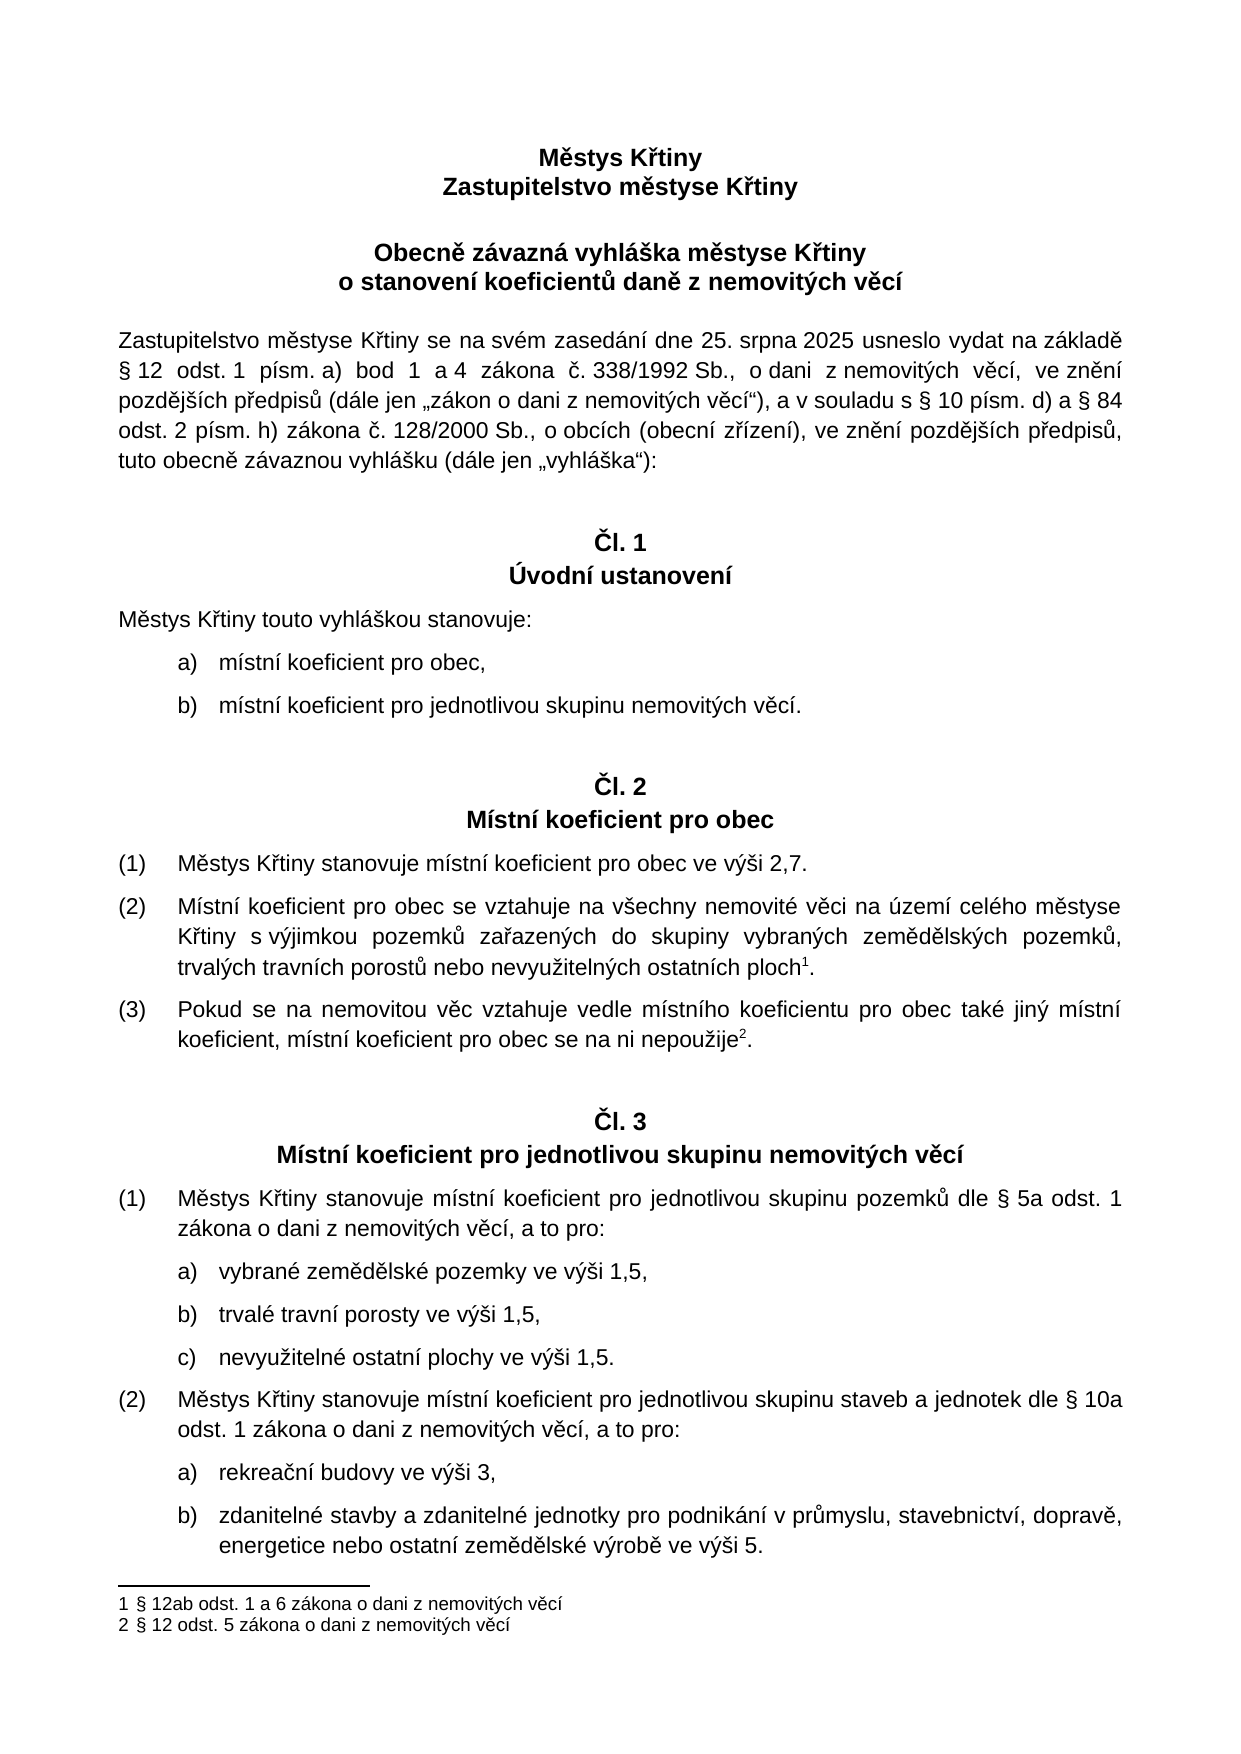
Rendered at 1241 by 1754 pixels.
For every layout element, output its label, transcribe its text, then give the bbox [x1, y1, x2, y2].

list vybrané zemědělské pozemky ve výši 1,5, [177, 1258, 1122, 1284]
list místní koeficient pro obec, [177, 649, 1122, 675]
subtitle Čl. 3 Místní koeficient pro jednotlivou skupinu nemovitých věcí [118, 1107, 1122, 1168]
subtitle Čl. 1 Úvodní ustanovení [118, 528, 1122, 589]
list § 12 odst. 5 zákona o dani z nemovitých věcí [118, 1614, 1122, 1635]
title Městys Křtiny Zastupitelstvo městyse Křtiny [118, 143, 1122, 201]
list nevyužitelné ostatní plochy ve výši 1,5. [177, 1343, 1122, 1370]
list Městys Křtiny stanovuje místní koeficient pro obec ve výši 2,7. [118, 850, 1122, 877]
subtitle Čl. 2 Místní koeficient pro obec [118, 772, 1122, 834]
list § 12ab odst. 1 a 6 zákona o dani z nemovitých věcí [118, 1592, 1122, 1614]
list Pokud se na nemovitou věc vztahuje vedle místního koeficientu pro obec také jiný místní koeficient, místní koeficient pro obec se na ni nepoužije. [118, 996, 1122, 1053]
text Zastupitelstvo městyse Křtiny se na svém zasedání dne 25. srpna 2025 usneslo vydat na základě § 12 odst. 1 písm. a) bod 1 a 4 zákona č. 338/1992 Sb., o dani z nemovitých věcí, ve znění pozdějších předpisů (dále jen „zákon o dani z nemovitých věcí“), a v souladu s § 10 písm. d) a § 84 odst. 2 písm. h) zákona č. 128/2000 Sb., o obcích (obecní zřízení), ve znění pozdějších předpisů, tuto obecně závaznou vyhlášku (dále jen „vyhláška“): [118, 327, 1122, 474]
text Městys Křtiny touto vyhláškou stanovuje: [118, 606, 1122, 633]
list trvalé travní porosty ve výši 1,5, [177, 1301, 1122, 1327]
list zdanitelné stavby a zdanitelné jednotky pro podnikání v průmyslu, stavebnictví, dopravě, energetice nebo ostatní zemědělské výrobě ve výši 5. [177, 1502, 1122, 1558]
subtitle Obecně závazná vyhláška městyse Křtiny o stanovení koeficientů daně z nemovitých věcí [118, 238, 1122, 295]
list místní koeficient pro jednotlivou skupinu nemovitých věcí. [177, 692, 1122, 718]
list rekreační budovy ve výši 3, [177, 1459, 1122, 1486]
list Městys Křtiny stanovuje místní koeficient pro jednotlivou skupinu staveb a jednotek dle § 10a odst. 1 zákona o dani z nemovitých věcí, a to pro: [118, 1386, 1122, 1443]
list Městys Křtiny stanovuje místní koeficient pro jednotlivou skupinu pozemků dle § 5a odst. 1 zákona o dani z nemovitých věcí, a to pro: [118, 1185, 1122, 1242]
list Místní koeficient pro obec se vztahuje na všechny nemovité věci na území celého městyse Křtiny s výjimkou pozemků zařazených do skupiny vybraných zemědělských pozemků, trvalých travních porostů nebo nevyužitelných ostatních ploch. [118, 893, 1122, 980]
